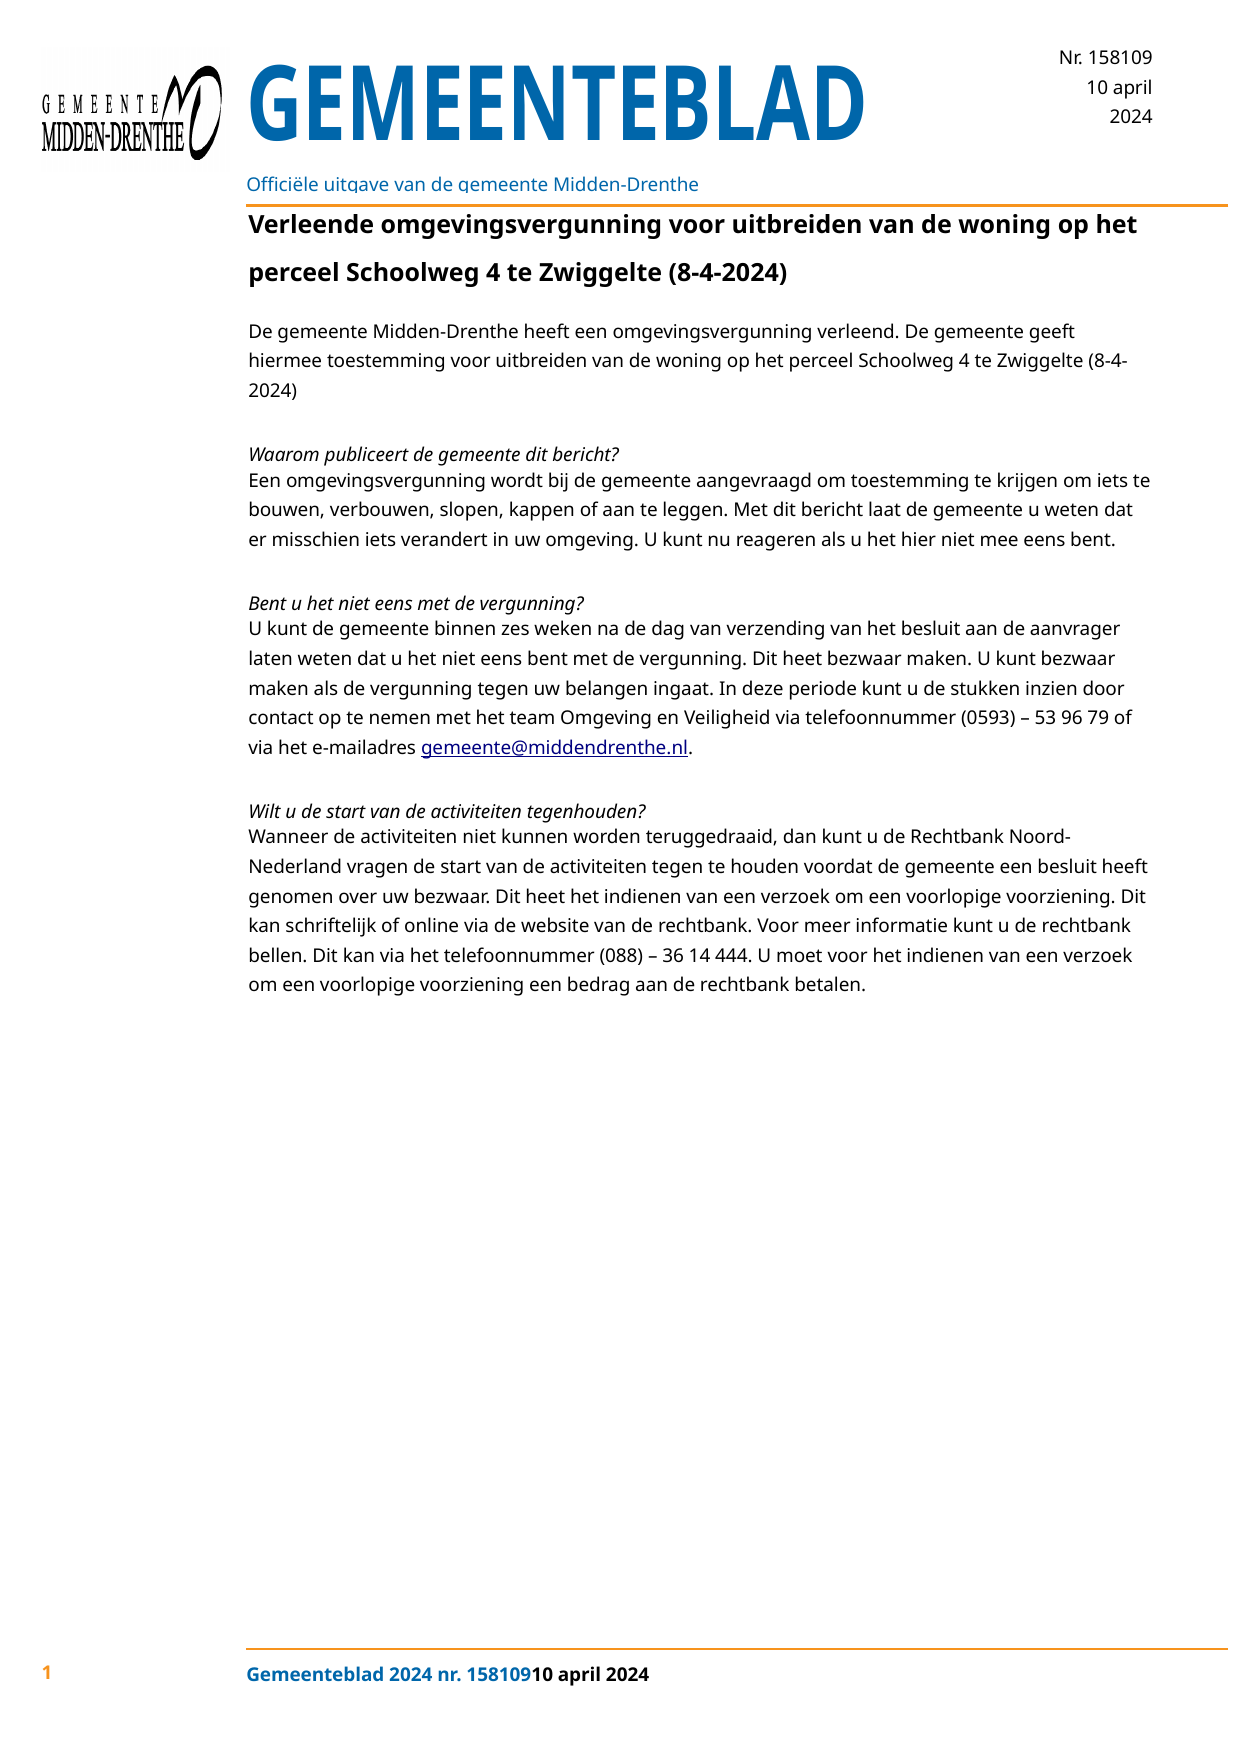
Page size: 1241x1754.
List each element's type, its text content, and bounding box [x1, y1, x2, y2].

text Wanneer de activiteiten niet kunnen worden teruggedraaid, dan kunt u de Rechtbank Noord-Nederland vragen de start van de activiteiten tegen te houden voordat de gemeente een besluit heeft genomen over uw bezwaar. Dit heet het indienen van een verzoek om een voorlopige voorziening. Dit kan schriftelijk of online via de website van de rechtbank. Voor meer informatie kunt u de rechtbank bellen. Dit kan via het telefoonnummer (088) – 36 14 444. U moet voor het indienen van een verzoek om een voorlopige voorziening een bedrag aan de rechtbank betalen. [248, 824, 1152, 997]
text De gemeente Midden-Drenthe heeft een omgevingsvergunning verleend. De gemeente geeft hiermee toestemming voor uitbreiden van de woning op het perceel Schoolweg 4 te Zwiggelte (8-4-2024) [248, 318, 1152, 403]
picture [41, 47, 231, 172]
text Wilt u de start van de activiteiten tegenhouden? [248, 798, 1152, 824]
text Waarom publiceert de gemeente dit bericht? [248, 441, 1152, 467]
text Bent u het niet eens met de vergunning? [248, 590, 1152, 616]
text Verleende omgevingsvergunning voor uitbreiden van de woning op het perceel Schoolweg 4 te Zwiggelte (8-4-2024) [248, 207, 1152, 288]
text Een omgevingsvergunning wordt bij de gemeente aangevraagd om toestemming te krijgen om iets te bouwen, verbouwen, slopen, kappen of aan te leggen. Met dit bericht laat de gemeente u weten dat er misschien iets verandert in uw omgeving. U kunt nu reageren als u het hier niet mee eens bent. [248, 467, 1152, 552]
text U kunt de gemeente binnen zes weken na de dag van verzending van het besluit aan de aanvrager laten weten dat u het niet eens bent met de vergunning. Dit heet bezwaar maken. U kunt bezwaar maken als de vergunning tegen uw belangen ingaat. In deze periode kunt u de stukken inzien door contact op te nemen met het team Omgeving en Veiligheid via telefoonnummer (0593) – 53 96 79 of via het e-mailadres gemeente@middendrenthe.nl. [248, 616, 1152, 760]
